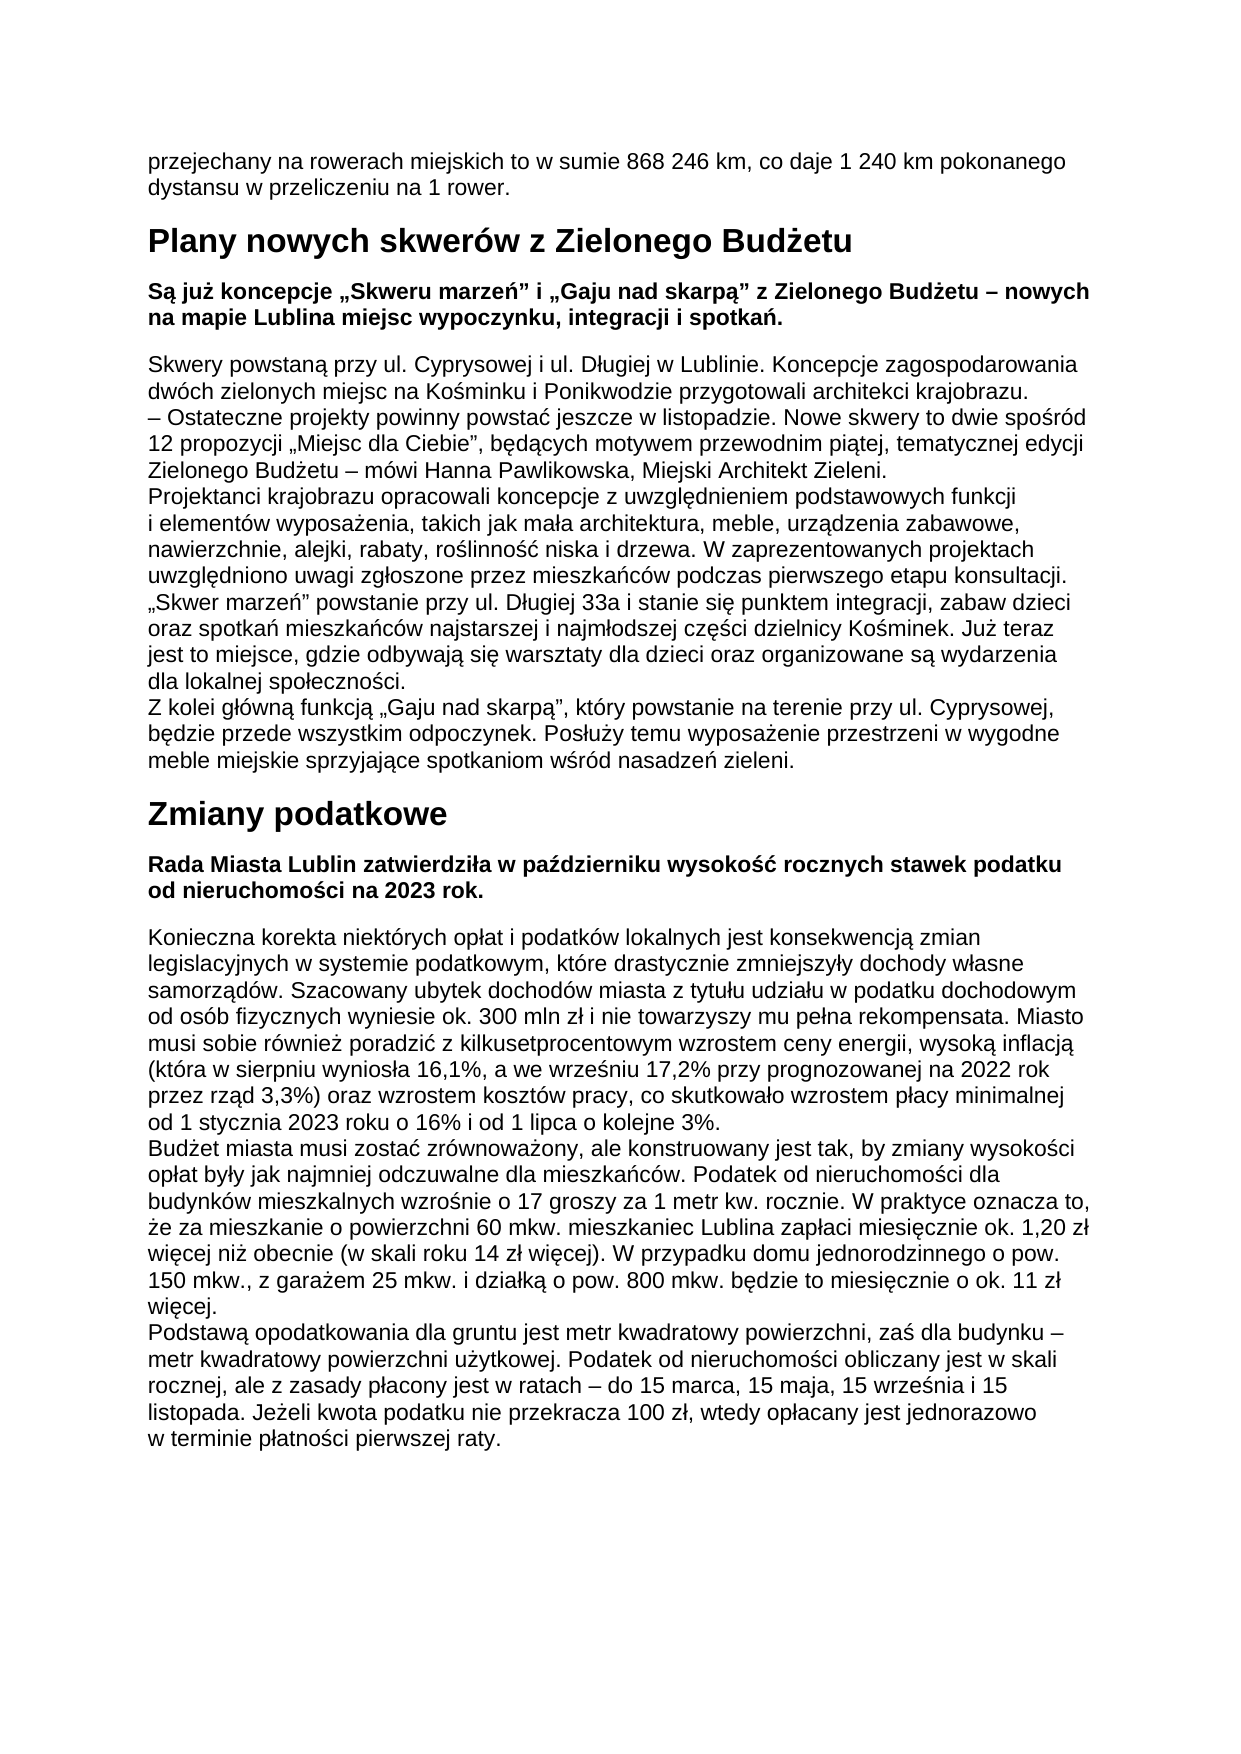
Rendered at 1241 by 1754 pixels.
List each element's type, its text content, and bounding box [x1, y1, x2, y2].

text Konieczna korekta niektórych opłat i podatków lokalnych jest konsekwencją zmian legislacyjnych w systemie podatkowym, które drastycznie zmniejszyły dochody własne samorządów. Szacowany ubytek dochodów miasta z tytułu udziału w podatku dochodowym od osób fizycznych wyniesie ok. 300 mln zł i nie towarzyszy mu pełna rekompensata. Miasto musi sobie również poradzić z kilkusetprocentowym wzrostem ceny energii, wysoką inflacją (która w sierpniu wyniosła 16,1%, a we wrześniu 17,2% przy prognozowanej na 2022 rok przez rząd 3,3%) oraz wzrostem kosztów pracy, co skutkowało wzrostem płacy minimalnej od 1 stycznia 2023 roku o 16% i od 1 lipca o kolejne 3%. [148, 924, 1093, 1135]
text „Skwer marzeń” powstanie przy ul. Długiej 33a i stanie się punktem integracji, zabaw dzieci oraz spotkań mieszkańców najstarszej i najmłodszej części dzielnicy Kośminek. Już teraz jest to miejsce, gdzie odbywają się warsztaty dla dzieci oraz organizowane są wydarzenia dla lokalnej społeczności. [148, 588, 1093, 694]
text Skwery powstaną przy ul. Cyprysowej i ul. Długiej w Lublinie. Koncepcje zagospodarowania dwóch zielonych miejsc na Kośminku i Ponikwodzie przygotowali architekci krajobrazu. [148, 351, 1093, 404]
subtitle Zmiany podatkowe [148, 794, 1093, 832]
text Budżet miasta musi zostać zrównoważony, ale konstruowany jest tak, by zmiany wysokości opłat były jak najmniej odczuwalne dla mieszkańców. Podatek od nieruchomości dla budynków mieszkalnych wzrośnie o 17 groszy za 1 metr kw. rocznie. W praktyce oznacza to, że za mieszkanie o powierzchni 60 mkw. mieszkaniec Lublina zapłaci miesięcznie ok. 1,20 zł więcej niż obecnie (w skali roku 14 zł więcej). W przypadku domu jednorodzinnego o pow. 150 mkw., z garażem 25 mkw. i działką o pow. 800 mkw. będzie to miesięcznie o ok. 11 zł więcej. [148, 1135, 1093, 1319]
text Projektanci krajobrazu opracowali koncepcje z uwzględnieniem podstawowych funkcji i elementów wyposażenia, takich jak mała architektura, meble, urządzenia zabawowe, nawierzchnie, alejki, rabaty, roślinność niska i drzewa. W zaprezentowanych projektach uwzględniono uwagi zgłoszone przez mieszkańców podczas pierwszego etapu konsultacji. [148, 483, 1093, 588]
text Rada Miasta Lublin zatwierdziła w październiku wysokość rocznych stawek podatku od nieruchomości na 2023 rok. [148, 851, 1093, 903]
text Z kolei główną funkcją „Gaju nad skarpą”, który powstanie na terenie przy ul. Cyprysowej, będzie przede wszystkim odpoczynek. Posłuży temu wyposażenie przestrzeni w wygodne meble miejskie sprzyjające spotkaniom wśród nasadzeń zieleni. [148, 694, 1093, 773]
text przejechany na rowerach miejskich to w sumie 868 246 km, co daje 1 240 km pokonanego dystansu w przeliczeniu na 1 rower. [148, 148, 1093, 200]
text Są już koncepcje „Skweru marzeń” i „Gaju nad skarpą” z Zielonego Budżetu – nowych na mapie Lublina miejsc wypoczynku, integracji i spotkań. [148, 278, 1093, 331]
text – Ostateczne projekty powinny powstać jeszcze w listopadzie. Nowe skwery to dwie spośród 12 propozycji „Miejsc dla Ciebie”, będących motywem przewodnim piątej, tematycznej edycji Zielonego Budżetu – mówi Hanna Pawlikowska, Miejski Architekt Zieleni. [148, 404, 1093, 483]
subtitle Plany nowych skwerów z Zielonego Budżetu [148, 221, 1093, 259]
text Podstawą opodatkowania dla gruntu jest metr kwadratowy powierzchni, zaś dla budynku – metr kwadratowy powierzchni użytkowej. Podatek od nieruchomości obliczany jest w skali rocznej, ale z zasady płacony jest w ratach – do 15 marca, 15 maja, 15 września i 15 listopada. Jeżeli kwota podatku nie przekracza 100 zł, wtedy opłacany jest jednorazowo w terminie płatności pierwszej raty. [148, 1319, 1093, 1451]
